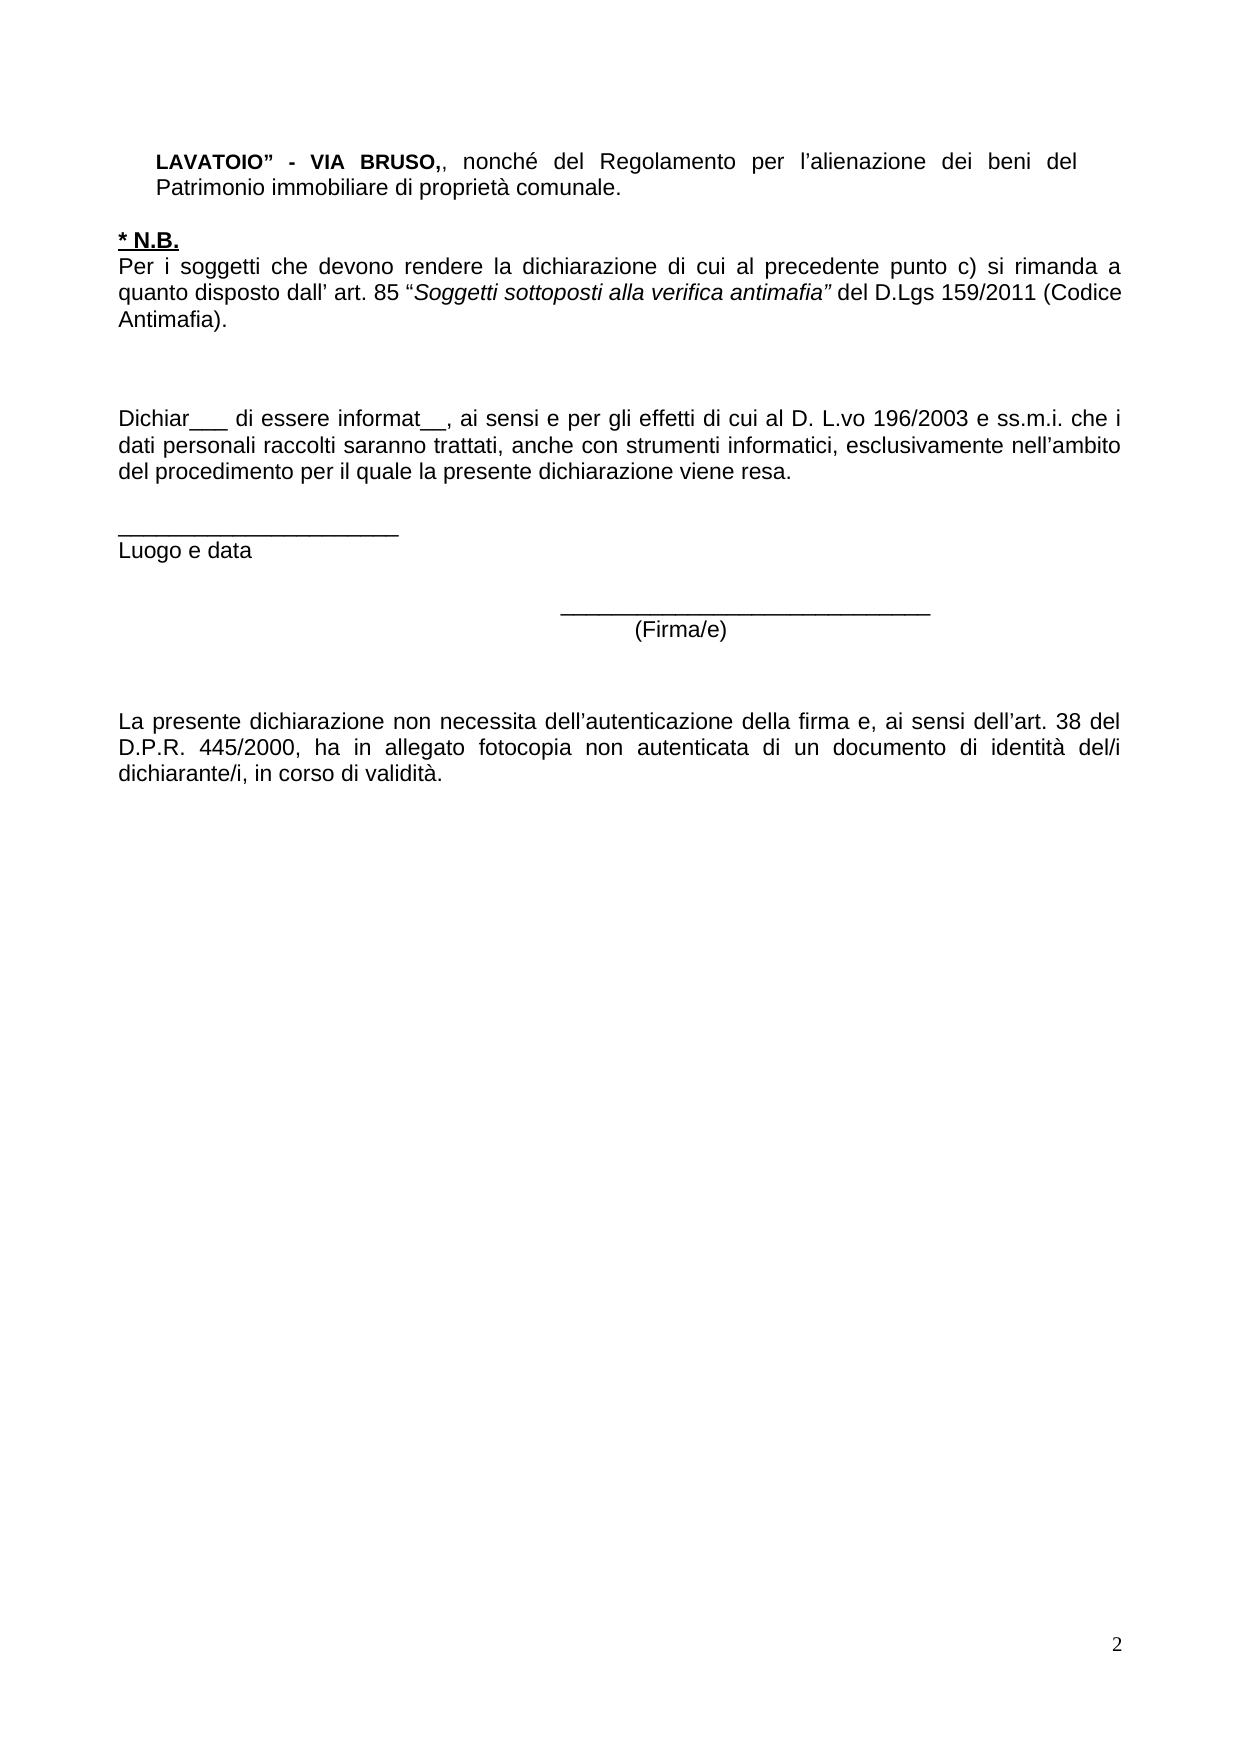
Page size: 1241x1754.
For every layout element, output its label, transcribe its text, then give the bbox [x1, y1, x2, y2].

text Dichiar___ di essere informat__, ai sensi e per gli effetti di cui al D. L.vo 196/2003 e ss.m.i. che i dati personali raccolti saranno trattati, anche con strumenti informatici, esclusivamente nell’ambito del procedimento per il quale la presente dichiarazione viene resa. [118, 405, 1122, 484]
text La presente dichiarazione non necessita dell’autenticazione della firma e, ai sensi dell’art. 38 del D.P.R. 445/2000, ha in allegato fotocopia non autenticata di un documento di identità del/i dichiarante/i, in corso di validità. [118, 708, 1122, 787]
text ______________________ [118, 511, 1078, 537]
text Per i soggetti che devono rendere la dichiarazione di cui al precedente punto c) si rimanda a quanto disposto dall’ art. 85 “Soggetti sottoposti alla verifica antimafia” del D.Lgs 159/2011 (Codice Antimafia). [118, 253, 1122, 332]
text (Firma/e) [118, 616, 1078, 642]
list LAVATOIO” - Via Bruso,, nonché del Regolamento per l’alienazione dei beni del Patrimonio immobiliare di proprietà comunale. [118, 148, 1078, 200]
text * N.B. [118, 227, 1078, 253]
text _____________________________ [118, 590, 1078, 616]
text Luogo e data [118, 537, 1078, 563]
